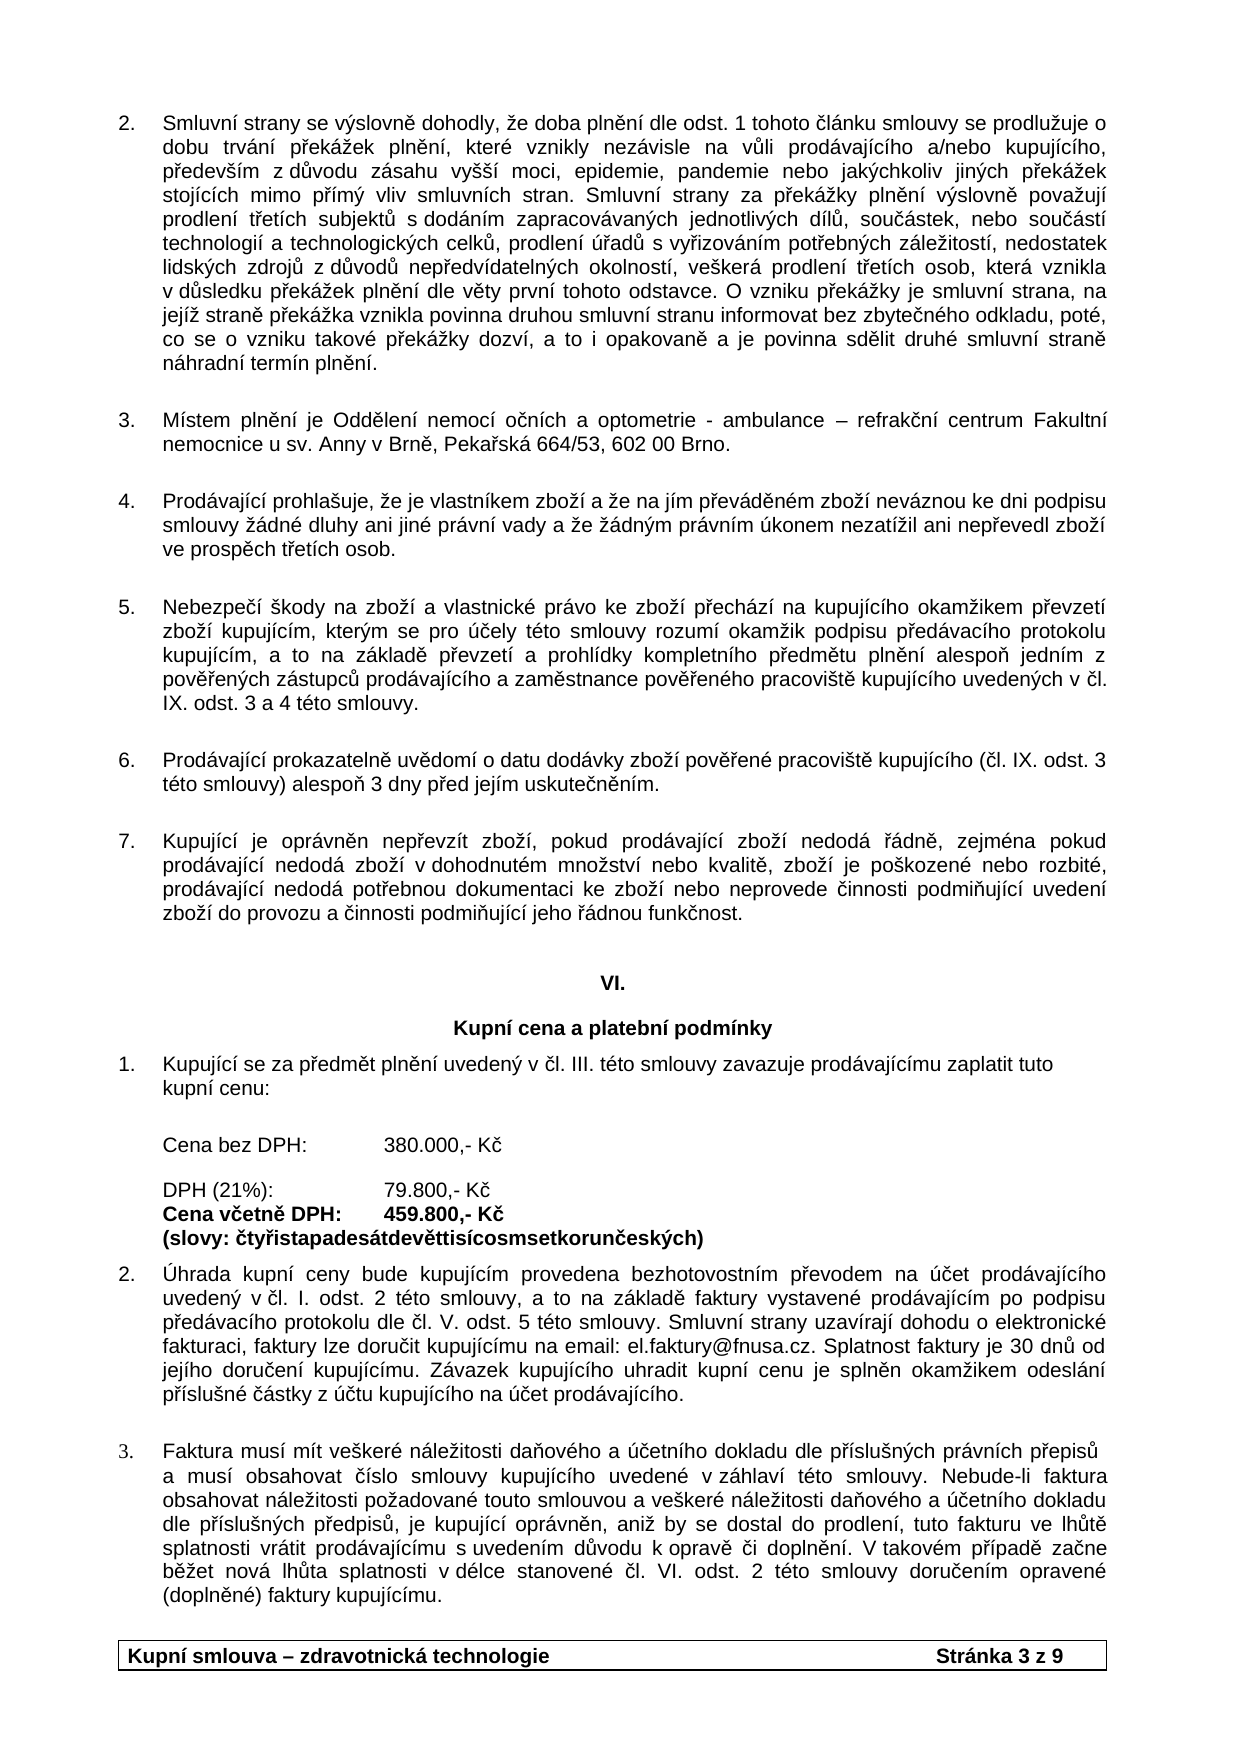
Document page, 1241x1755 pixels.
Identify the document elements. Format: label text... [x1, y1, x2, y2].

text DPH (21%): 79.800,- Kč [162, 1178, 1107, 1202]
list Prodávající prohlašuje, že je vlastníkem zboží a že na jím převáděném zboží neváznou ke dni podpisu smlouvy žádné dluhy ani jiné právní vady a že žádným právním úkonem nezatížil ani nepřevedl zboží ve prospěch třetích osob. [118, 489, 1107, 561]
list Úhrada kupní ceny bude kupujícím provedena bezhotovostním převodem na účet prodávajícího uvedený v čl. I. odst. 2 této smlouvy, a to na základě faktury vystavené prodávajícím po podpisu předávacího protokolu dle čl. V. odst. 5 této smlouvy. Smluvní strany uzavírají dohodu o elektronické fakturaci, faktury lze doručit kupujícímu na email: el.faktury@fnusa.cz. Splatnost faktury je 30 dnů od jejího doručení kupujícímu. Závazek kupujícího uhradit kupní cenu je splněn okamžikem odeslání příslušné částky z účtu kupujícího na účet prodávajícího. [118, 1262, 1107, 1406]
list Faktura musí mít veškeré náležitosti daňového a účetního dokladu dle příslušných právních přepisů a musí obsahovat číslo smlouvy kupujícího uvedené v záhlaví této smlouvy. Nebude-li faktura obsahovat náležitosti požadované touto smlouvou a veškeré náležitosti daňového a účetního dokladu dle příslušných předpisů, je kupující oprávněn, aniž by se dostal do prodlení, tuto fakturu ve lhůtě splatnosti vrátit prodávajícímu s uvedením důvodu k opravě či doplnění. V takovém případě začne běžet nová lhůta splatnosti v délce stanovené čl. VI. odst. 2 této smlouvy doručením opravené (doplněné) faktury kupujícímu. [118, 1439, 1107, 1607]
list Kupující je oprávněn nepřevzít zboží, pokud prodávající zboží nedodá řádně, zejména pokud prodávající nedodá zboží v dohodnutém množství nebo kvalitě, zboží je poškozené nebo rozbité, prodávající nedodá potřebnou dokumentaci ke zboží nebo neprovede činnosti podmiňující uvedení zboží do provozu a činnosti podmiňující jeho řádnou funkčnost. [118, 829, 1107, 925]
list Místem plnění je Oddělení nemocí očních a optometrie - ambulance – refrakční centrum Fakultní nemocnice u sv. Anny v Brně, Pekařská 664/53, 602 00 Brno. [118, 408, 1107, 456]
text Cena včetně DPH: 459.800,- Kč [162, 1202, 1107, 1226]
list Nebezpečí škody na zboží a vlastnické právo ke zboží přechází na kupujícího okamžikem převzetí zboží kupujícím, kterým se pro účely této smlouvy rozumí okamžik podpisu předávacího protokolu kupujícím, a to na základě převzetí a prohlídky kompletního předmětu plnění alespoň jedním z pověřených zástupců prodávajícího a zaměstnance pověřeného pracoviště kupujícího uvedených v čl. IX. odst. 3 a 4 této smlouvy. [118, 594, 1107, 714]
list Prodávající prokazatelně uvědomí o datu dodávky zboží pověřené pracoviště kupujícího (čl. IX. odst. 3 této smlouvy) alespoň 3 dny před jejím uskutečněním. [118, 748, 1107, 796]
list Kupující se za předmět plnění uvedený v čl. III. této smlouvy zavazuje prodávajícímu zaplatit tuto kupní cenu: [118, 1052, 1107, 1100]
list Smluvní strany se výslovně dohodly, že doba plnění dle odst. 1 tohoto článku smlouvy se prodlužuje o dobu trvání překážek plnění, které vznikly nezávisle na vůli prodávajícího a/nebo kupujícího, především z důvodu zásahu vyšší moci, epidemie, pandemie nebo jakýchkoliv jiných překážek stojících mimo přímý vliv smluvních stran. Smluvní strany za překážky plnění výslovně považují prodlení třetích subjektů s dodáním zapracovávaných jednotlivých dílů, součástek, nebo součástí technologií a technologických celků, prodlení úřadů s vyřizováním potřebných záležitostí, nedostatek lidských zdrojů z důvodů nepředvídatelných okolností, veškerá prodlení třetích osob, která vznikla v důsledku překážek plnění dle věty první tohoto odstavce. O vzniku překážky je smluvní strana, na jejíž straně překážka vznikla povinna druhou smluvní stranu informovat bez zbytečného odkladu, poté, co se o vzniku takové překážky dozví, a to i opakovaně a je povinna sdělit druhé smluvní straně náhradní termín plnění. [118, 111, 1107, 375]
subtitle Kupní cena a platební podmínky [118, 1015, 1107, 1039]
text Cena bez DPH: 380.000,- Kč [162, 1133, 1107, 1157]
text VI. [118, 971, 1107, 994]
text (slovy: čtyřistapadesátdevěttisícosmsetkorunčeských) [162, 1226, 1107, 1250]
